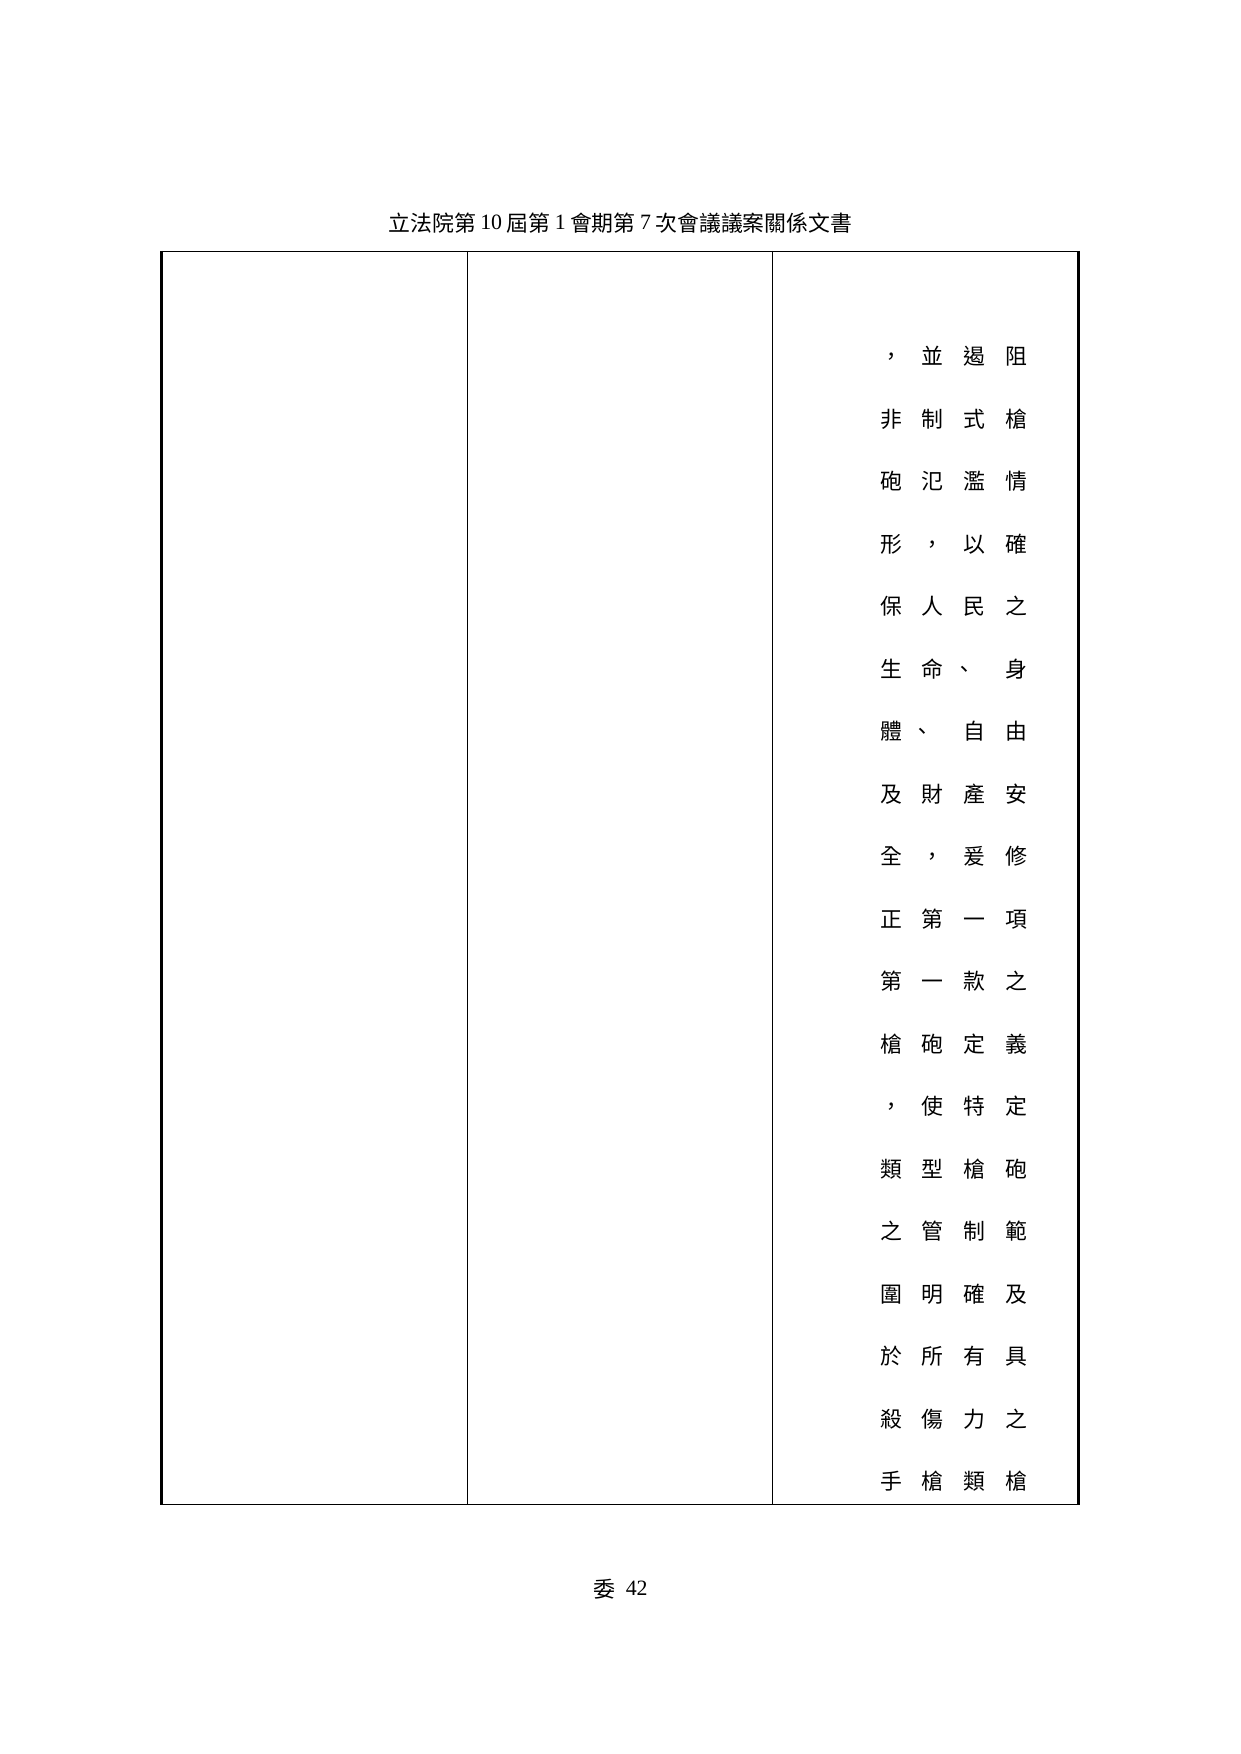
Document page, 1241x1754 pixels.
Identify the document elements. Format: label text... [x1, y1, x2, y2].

table_cell [468, 252, 772, 1504]
table_cell [163, 252, 467, 1504]
table_cell ，並遏阻非制式槍砲氾濫情形，以確保人民之生命、身體、自由及財產安全，爰修正第一項第一款之槍砲定義，使特定類型槍砲之管制範圍明確及於所有具殺傷力之手槍類槍 [773, 252, 1077, 1504]
